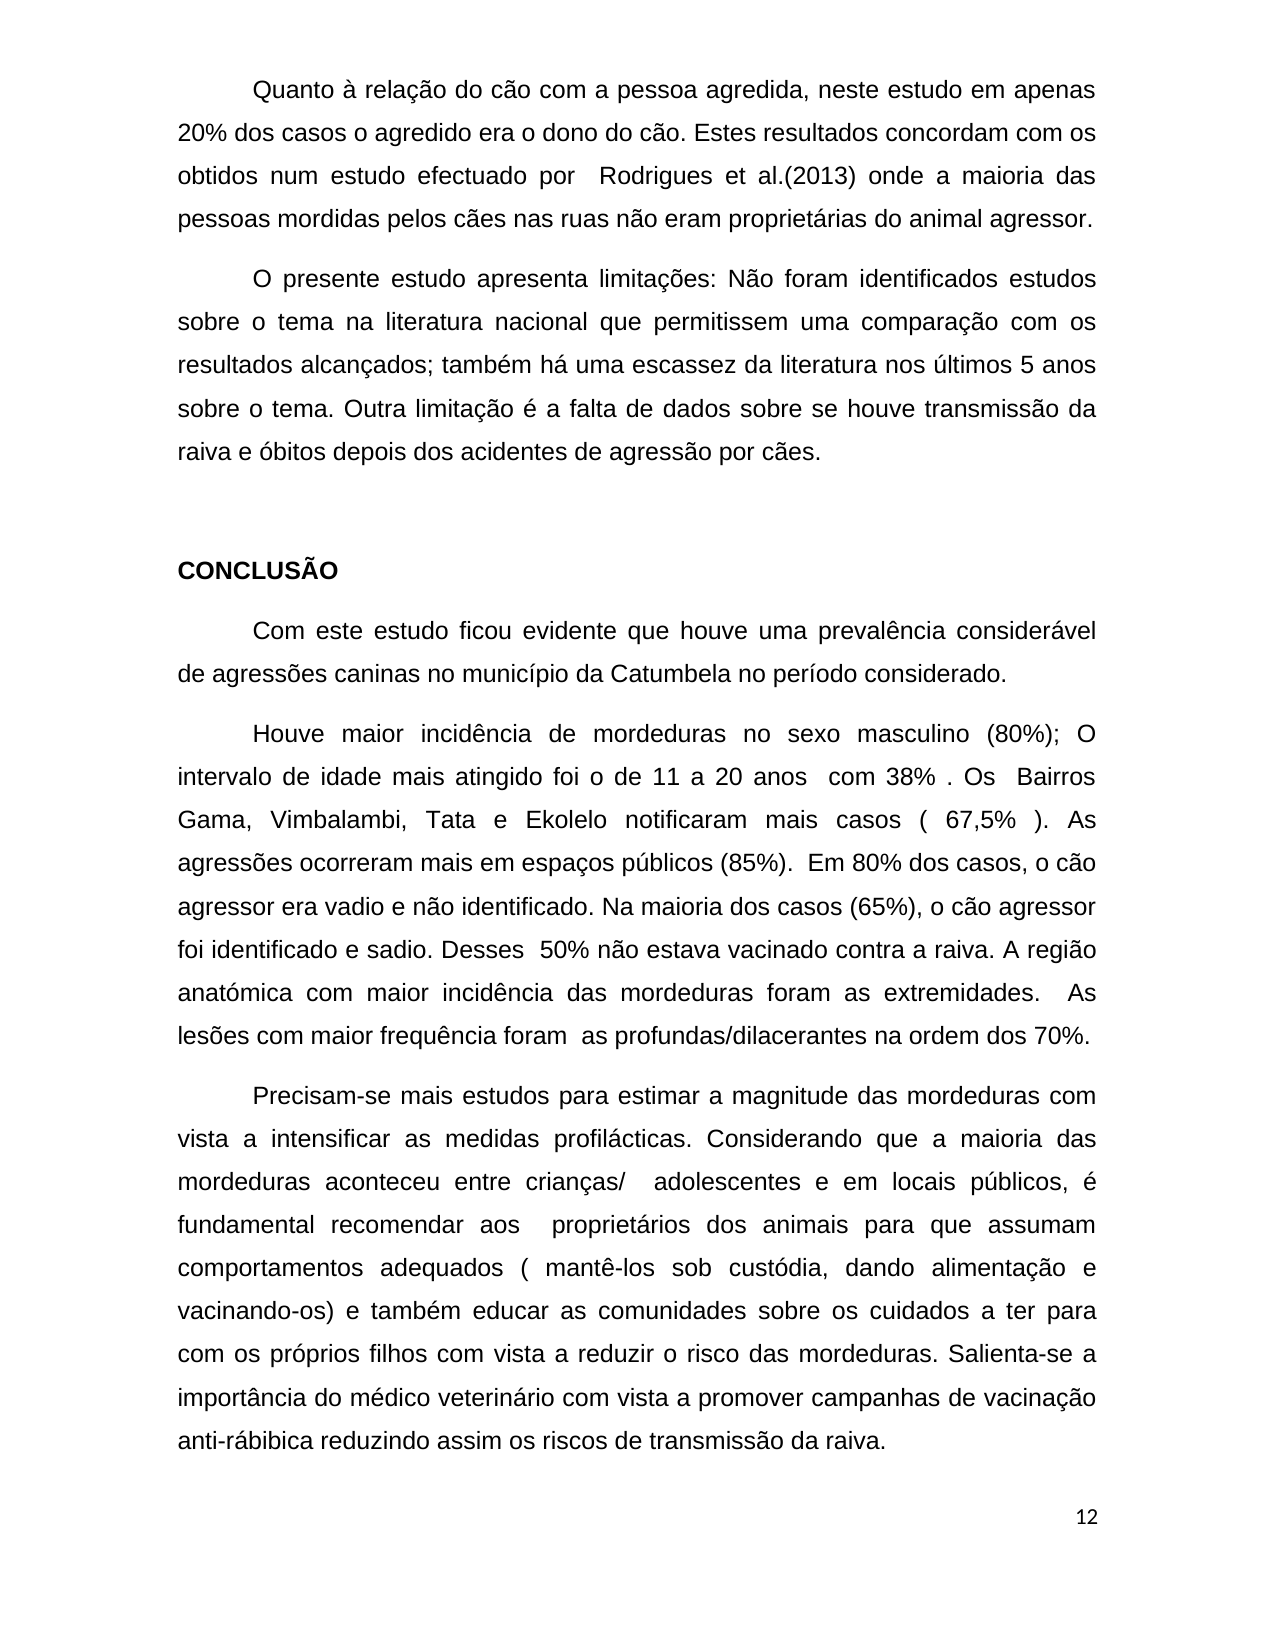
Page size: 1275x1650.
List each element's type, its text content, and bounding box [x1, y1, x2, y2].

text Precisam-se mais estudos para estimar a magnitude das mordeduras com vista a intensificar as medidas profilácticas. Considerando que a maioria das mordeduras aconteceu entre crianças/ adolescentes e em locais públicos, é fundamental recomendar aos proprietários dos animais para que assumam comportamentos adequados ( mantê-los sob custódia, dando alimentação e vacinando-os) e também educar as comunidades sobre os cuidados a ter para com os próprios filhos com vista a reduzir o risco das mordeduras. Salienta-se a importância do médico veterinário com vista a promover campanhas de vacinação anti-rábibica reduzindo assim os riscos de transmissão da raiva. [177, 1081, 1098, 1454]
text Quanto à relação do cão com a pessoa agredida, neste estudo em apenas 20% dos casos o agredido era o dono do cão. Estes resultados concordam com os obtidos num estudo efectuado por Rodrigues et al.(2013) onde a maioria das pessoas mordidas pelos cães nas ruas não eram proprietárias do animal agressor. [177, 75, 1098, 233]
text CONCLUSÃO [177, 556, 1098, 585]
text O presente estudo apresenta limitações: Não foram identificados estudos sobre o tema na literatura nacional que permitissem uma comparação com os resultados alcançados; também há uma escassez da literatura nos últimos 5 anos sobre o tema. Outra limitação é a falta de dados sobre se houve transmissão da raiva e óbitos depois dos acidentes de agressão por cães. [177, 264, 1098, 465]
text Com este estudo ficou evidente que houve uma prevalência considerável de agressões caninas no município da Catumbela no período considerado. [177, 616, 1098, 688]
text Houve maior incidência de mordeduras no sexo masculino (80%); O intervalo de idade mais atingido foi o de 11 a 20 anos com 38% . Os Bairros Gama, Vimbalambi, Tata e Ekolelo notificaram mais casos ( 67,5% ). As agressões ocorreram mais em espaços públicos (85%). Em 80% dos casos, o cão agressor era vadio e não identificado. Na maioria dos casos (65%), o cão agressor foi identificado e sadio. Desses 50% não estava vacinado contra a raiva. A região anatómica com maior incidência das mordeduras foram as extremidades. As lesões com maior frequência foram as profundas/dilacerantes na ordem dos 70%. [177, 719, 1098, 1049]
